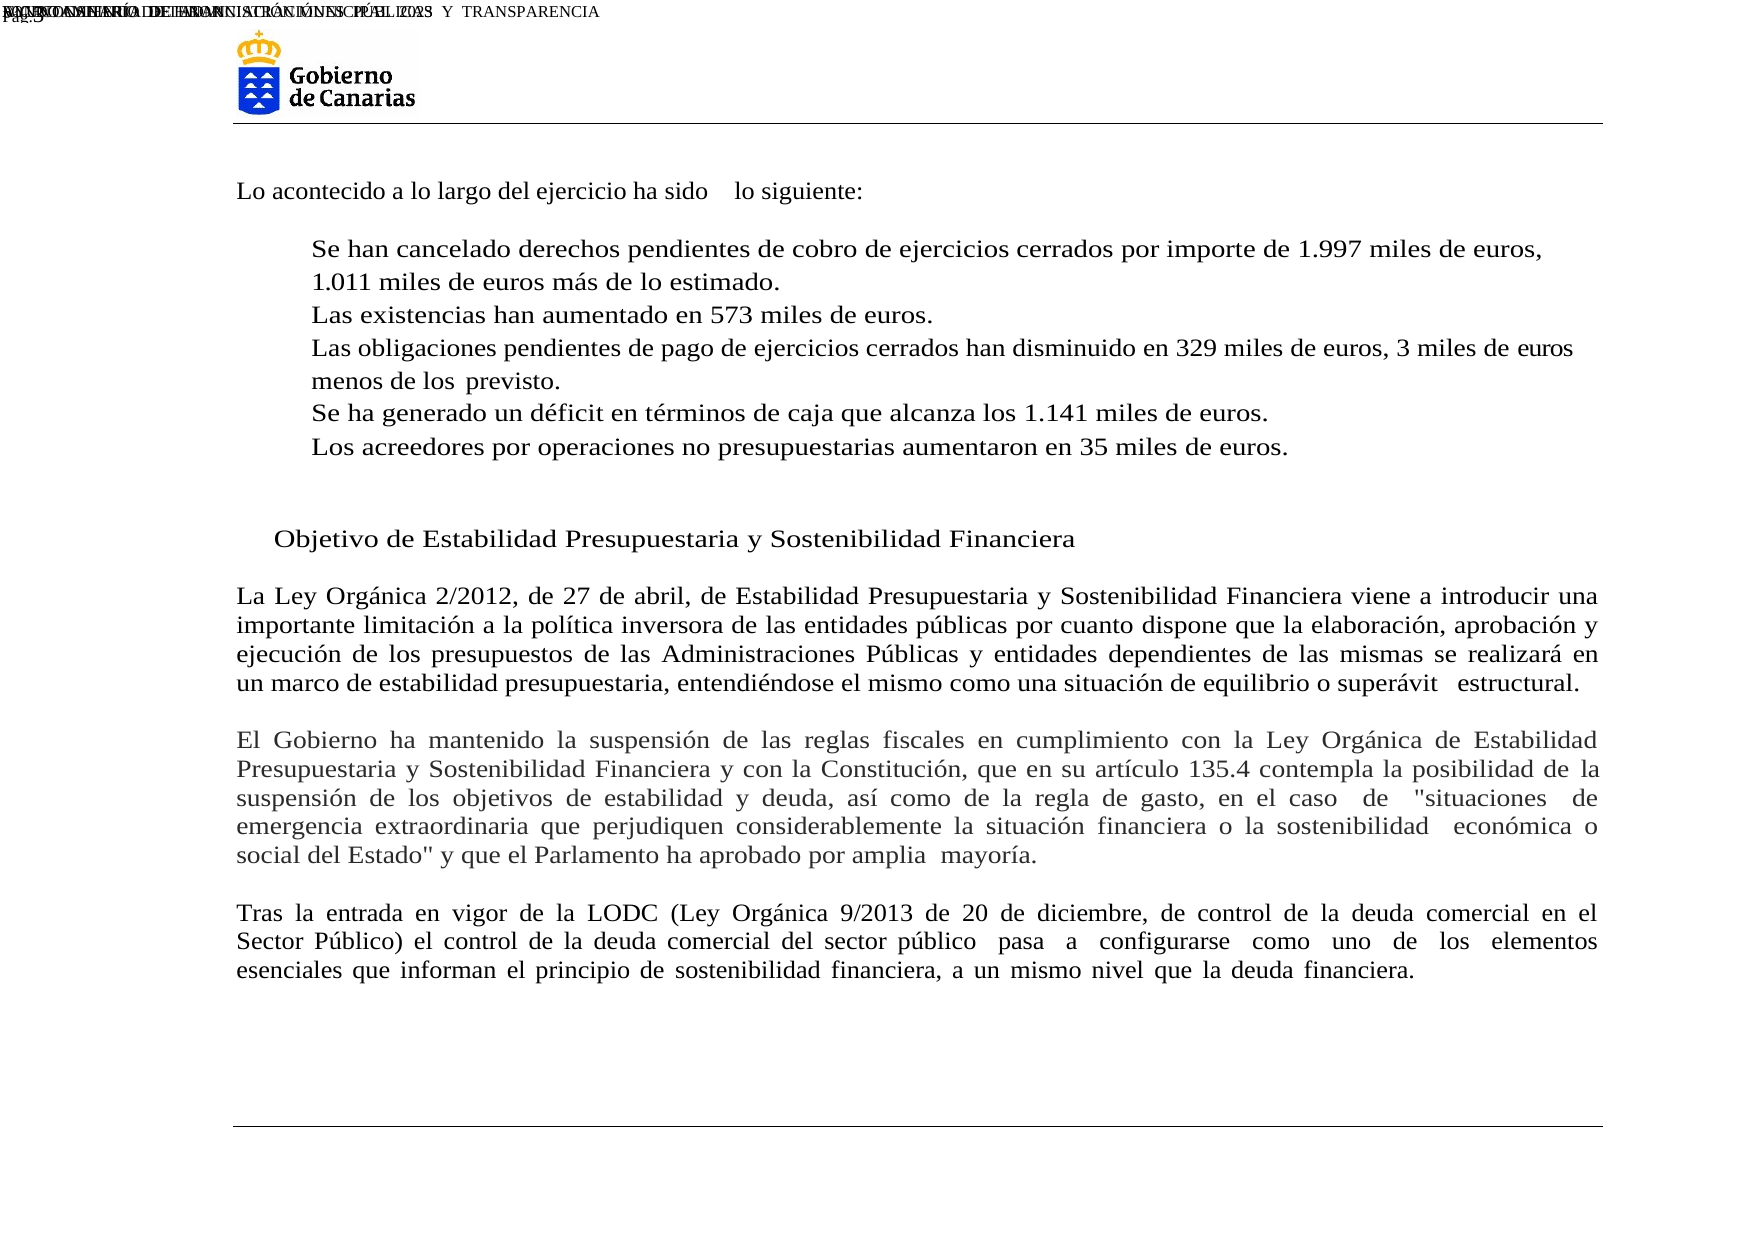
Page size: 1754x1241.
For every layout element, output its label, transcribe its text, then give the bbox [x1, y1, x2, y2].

list Las existencias han aumentado en 573 miles de euros. [274, 300, 1614, 328]
text La Ley Orgánica 2/2012, de 27 de abril, de Estabilidad Presupuestaria y Sostenibilidad Financiera viene a introducir una importante limitación a la política inversora de las entidades públicas por cuanto dispone que la elaboración, aprobación y ejecución de los presupuestos de las Administraciones Públicas y entidades dependientes de las mismas se realizará en un marco de estabilidad presupuestaria, entendiéndose el mismo como una situación de equilibrio o superávit estructural. [236, 581, 1600, 696]
text Tras la entrada en vigor de la LODC (Ley Orgánica 9/2013 de 20 de diciembre, de control de la deuda comercial en el Sector Público) el control de la deuda comercial del sector público pasa a configurarse como uno de los elementos esenciales que informan el principio de sostenibilidad financiera, a un mismo nivel que la deuda financiera. [236, 898, 1600, 984]
list Objetivo de Estabilidad Presupuestaria y Sostenibilidad Financiera [236, 524, 1614, 553]
text Lo acontecido a lo largo del ejercicio ha sido lo siguiente: [236, 176, 1614, 205]
picture [236, 29, 422, 118]
text El Gobierno ha mantenido la suspensión de las reglas fiscales en cumplimiento con la Ley Orgánica de Estabilidad Presupuestaria y Sostenibilidad Financiera y con la Constitución, que en su artículo 135.4 contempla la posibilidad de la suspensión de los objetivos de estabilidad y deuda, así como de la regla de gasto, en el caso de "situaciones de emergencia extraordinaria que perjudiquen considerablemente la situación financiera o la sostenibilidad económica o social del Estado" y que el Parlamento ha aprobado por amplia mayoría. [236, 725, 1600, 869]
list Se ha generado un déficit en términos de caja que alcanza los 1.141 miles de euros. [274, 399, 1614, 427]
list Se han cancelado derechos pendientes de cobro de ejercicios cerrados por importe de 1.997 miles de euros, 1.011 miles de euros más de lo estimado. [274, 234, 1600, 295]
list Los acreedores por operaciones no presupuestarias aumentaron en 35 miles de euros. [274, 432, 1614, 460]
list Las obligaciones pendientes de pago de ejercicios cerrados han disminuido en 329 miles de euros, 3 miles de euros menos de los previsto. [274, 333, 1600, 394]
